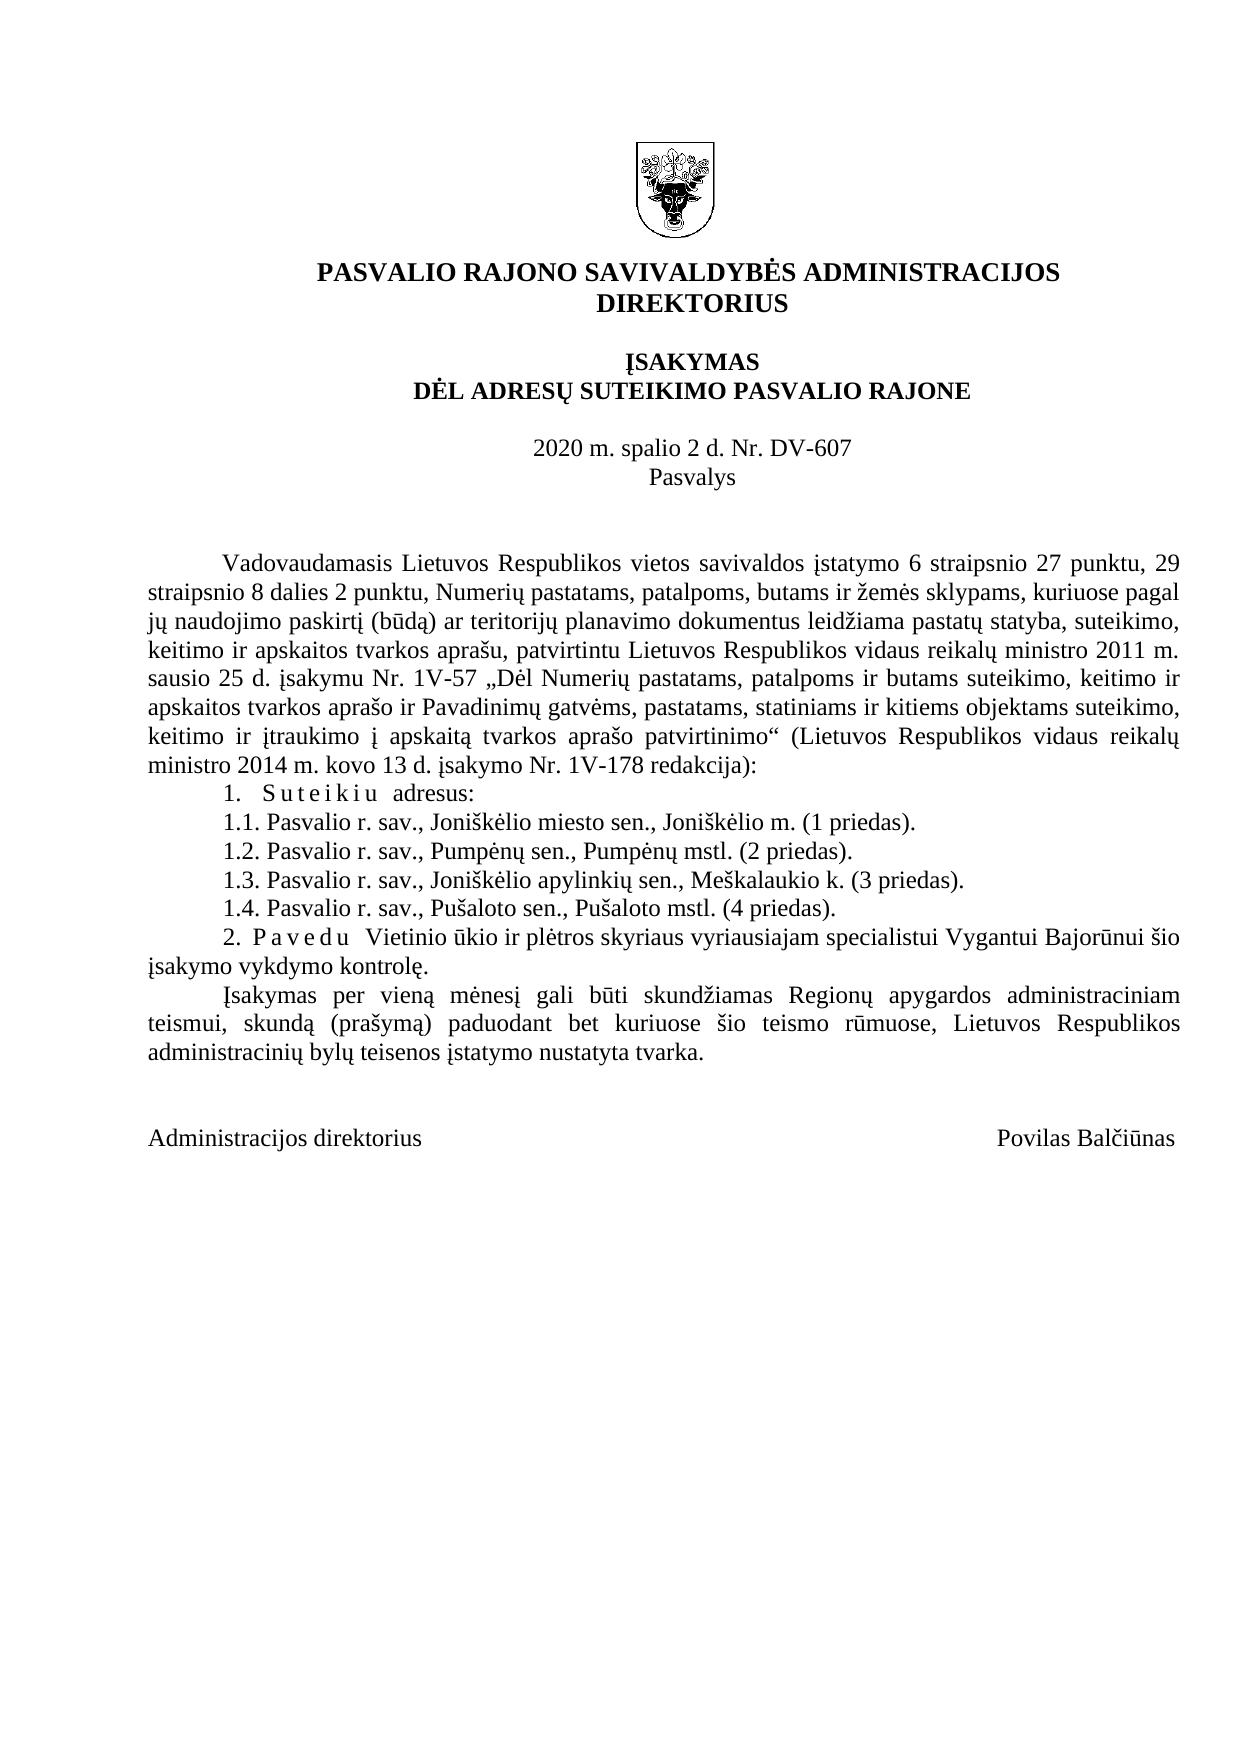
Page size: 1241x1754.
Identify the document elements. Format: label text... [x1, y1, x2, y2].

text Administracijos direktorius Povilas Balčiūnas [148, 1123, 1181, 1152]
text 1.4. Pasvalio r. sav., Pušaloto sen., Pušaloto mstl. (4 priedas). [223, 893, 1181, 922]
text 1.3. Pasvalio r. sav., Joniškėlio apylinkių sen., Meškalaukio k. (3 priedas). [223, 865, 1181, 893]
text Įsakymas per vieną mėnesį gali būti skundžiamas Regionų apygardos administraciniam teismui, skundą (prašymą) paduodant bet kuriuose šio teismo rūmuose, Lietuvos Respublikos administracinių bylų teisenos įstatymo nustatyta tvarka. [148, 980, 1181, 1066]
text 1. Suteikiu adresus: [223, 778, 1181, 807]
text 2. Pavedu Vietinio ūkio ir plėtros skyriaus vyriausiajam specialistui Vygantui Bajorūnui šio įsakymo vykdymo kontrolę. [148, 922, 1181, 980]
text 1.1. Pasvalio r. sav., Joniškėlio miesto sen., Joniškėlio m. (1 priedas). [223, 807, 1181, 836]
text 1.2. Pasvalio r. sav., Pumpėnų sen., Pumpėnų mstl. (2 priedas). [223, 836, 1181, 865]
table_header 2020 m. spalio 2 d. Nr. DV-607 Pasvalys [177, 434, 1207, 491]
table_cell DĖL ADRESų SUTEIKIMO PASVALIO Rajone [177, 376, 1207, 405]
text Vadovaudamasis Lietuvos Respublikos vietos savivaldos įstatymo 6 straipsnio 27 punktu, 29 straipsnio 8 dalies 2 punktu, Numerių pastatams, patalpoms, butams ir žemės sklypams, kuriuose pagal jų naudojimo paskirtį (būdą) ar teritorijų planavimo dokumentus leidžiama pastatų statyba, suteikimo, keitimo ir apskaitos tvarkos aprašu, patvirtintu Lietuvos Respublikos vidaus reikalų ministro 2011 m. sausio 25 d. įsakymu Nr. 1V-57 „Dėl Numerių pastatams, patalpoms ir butams suteikimo, keitimo ir apskaitos tvarkos aprašo ir Pavadinimų gatvėms, pastatams, statiniams ir kitiems objektams suteikimo, keitimo ir įtraukimo į apskaitą tvarkos aprašo patvirtinimo“ (Lietuvos Respublikos vidaus reikalų ministro 2014 m. kovo 13 d. įsakymo Nr. 1V-178 redakcija): [148, 548, 1181, 778]
table_header Pasvalio rajono savivaldybės administracijos direktorius įsakymas [177, 123, 1207, 376]
